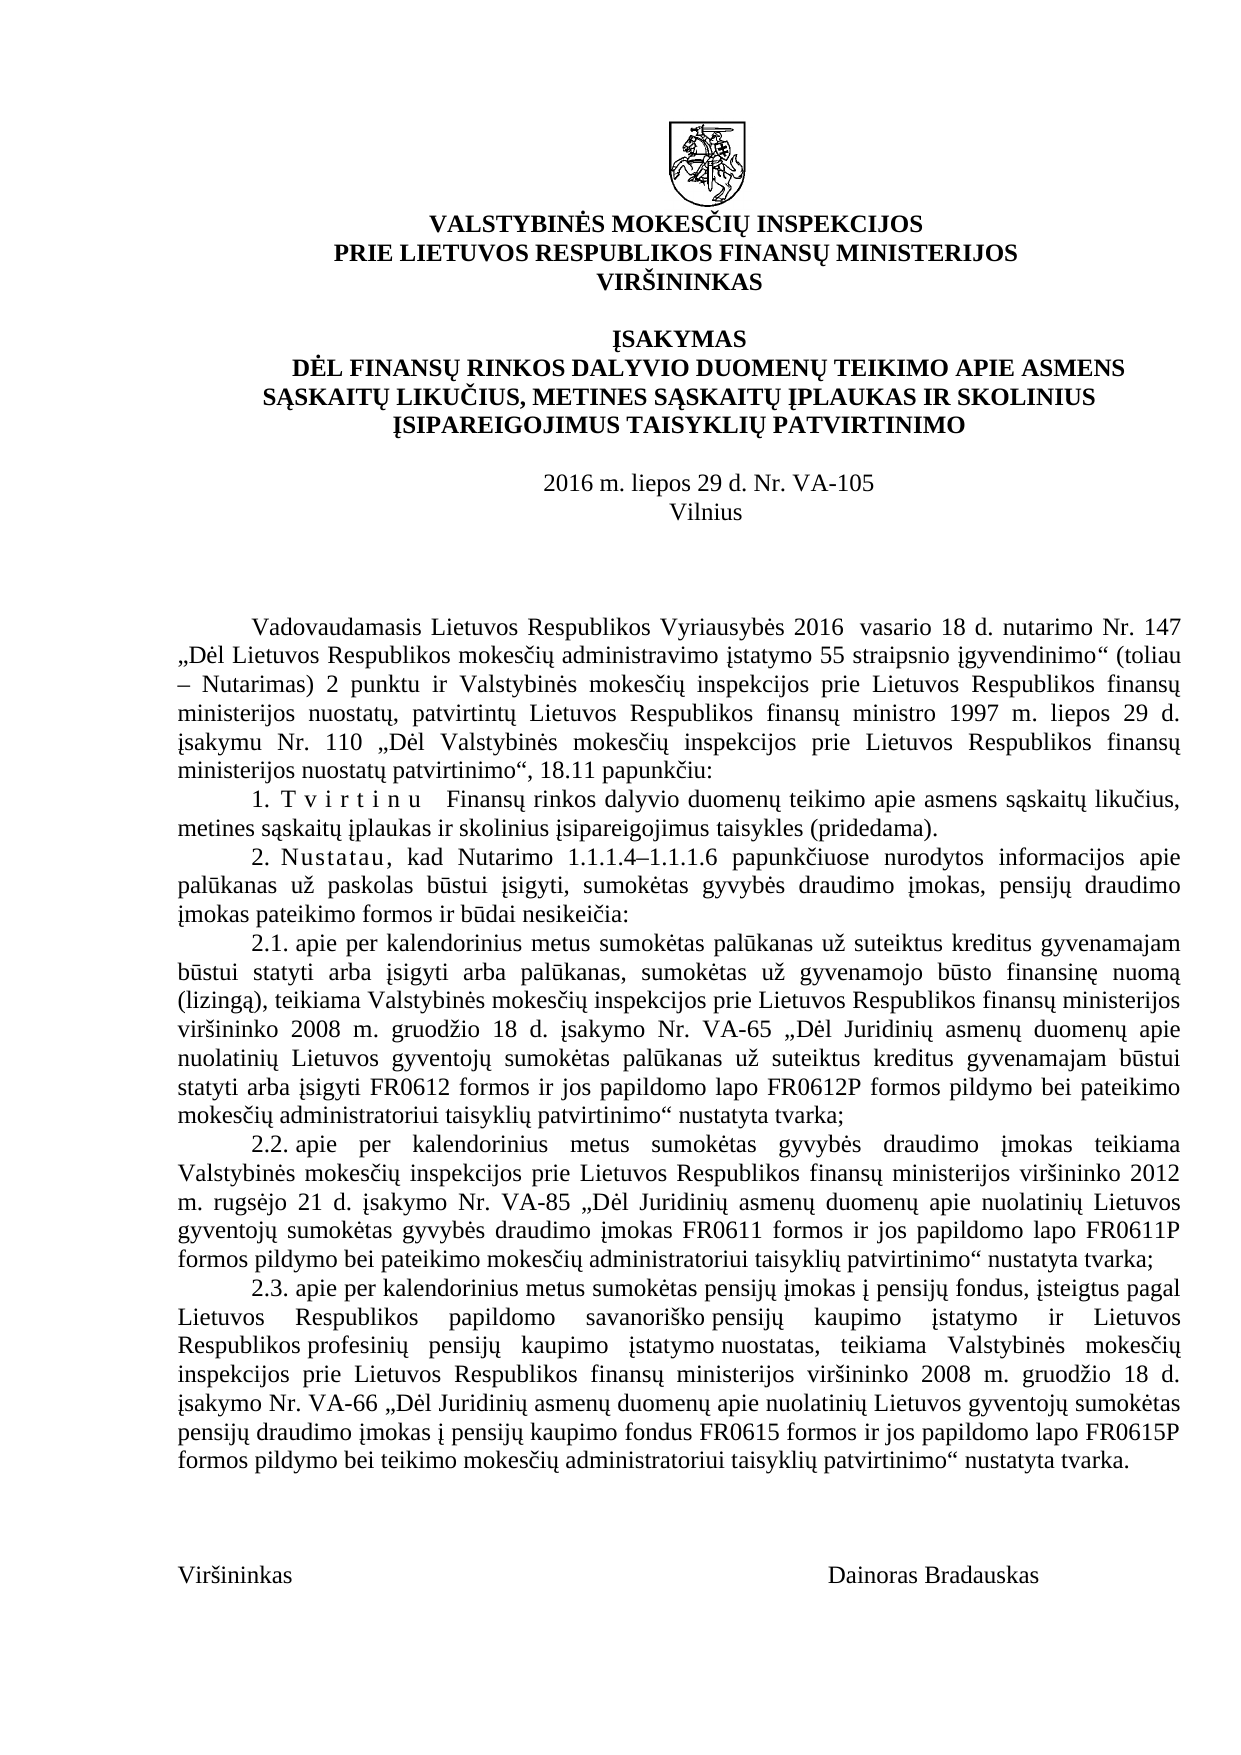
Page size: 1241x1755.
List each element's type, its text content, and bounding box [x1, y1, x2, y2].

text Vadovaudamasis Lietuvos Respublikos Vyriausybės 2016 vasario 18 d. nutarimo Nr. 147 „Dėl Lietuvos Respublikos mokesčių administravimo įstatymo 55 straipsnio įgyvendinimo“ (toliau – Nutarimas) 2 punktu ir Valstybinės mokesčių inspekcijos prie Lietuvos Respublikos finansų ministerijos nuostatų, patvirtintų Lietuvos Respublikos finansų ministro 1997 m. liepos 29 d. įsakymu Nr. 110 „Dėl Valstybinės mokesčių inspekcijos prie Lietuvos Respublikos finansų ministerijos nuostatų patvirtinimo“, 18.11 papunkčiu: [177, 612, 1181, 784]
text 1. Tvirtinu Finansų rinkos dalyvio duomenų teikimo apie asmens sąskaitų likučius, metines sąskaitų įplaukas ir skolinius įsipareigojimus taisykles (pridedama). [177, 784, 1181, 842]
text 2.1. apie per kalendorinius metus sumokėtas palūkanas už suteiktus kreditus gyvenamajam būstui statyti arba įsigyti arba palūkanas, sumokėtas už gyvenamojo būsto finansinę nuomą (lizingą), teikiama Valstybinės mokesčių inspekcijos prie Lietuvos Respublikos finansų ministerijos viršininko 2008 m. gruodžio 18 d. įsakymo Nr. VA-65 „Dėl Juridinių asmenų duomenų apie nuolatinių Lietuvos gyventojų sumokėtas palūkanas už suteiktus kreditus gyvenamajam būstui statyti arba įsigyti FR0612 formos ir jos papildomo lapo FR0612P formos pildymo bei pateikimo mokesčių administratoriui taisyklių patvirtinimo“ nustatyta tvarka; [177, 928, 1181, 1129]
text 2016 m. liepos 29 d. Nr. VA-105 [177, 468, 1181, 497]
text DĖL FINANSŲ RINKOS DALYVIO DUOMENŲ TEIKIMO APIE ASMENS SĄSKAITŲ LIKUČIUS, METINES SĄSKAITŲ ĮPLAUKAS IR SKOLINIUS ĮSIPAREIGOJIMUS TAISYKLIŲ PATVIRTINIMO [177, 353, 1181, 439]
text VALSTYBINĖS MOKESČIŲ INSPEKCIJOS PRIE LIETUVOS RESPUBLIKOS FINANSŲ MINISTERIJOS VIRŠININKAS [177, 209, 1181, 296]
text 2.2. apie per kalendorinius metus sumokėtas gyvybės draudimo įmokas teikiama Valstybinės mokesčių inspekcijos prie Lietuvos Respublikos finansų ministerijos viršininko 2012 m. rugsėjo 21 d. įsakymo Nr. VA-85 „Dėl Juridinių asmenų duomenų apie nuolatinių Lietuvos gyventojų sumokėtas gyvybės draudimo įmokas FR0611 formos ir jos papildomo lapo FR0611P formos pildymo bei pateikimo mokesčių administratoriui taisyklių patvirtinimo“ nustatyta tvarka; [177, 1129, 1181, 1273]
text Viršininkas Dainoras Bradauskas [177, 1561, 1181, 1589]
text 2. Nustatau, kad Nutarimo 1.1.1.4–1.1.1.6 papunkčiuose nurodytos informacijos apie palūkanas už paskolas būstui įsigyti, sumokėtas gyvybės draudimo įmokas, pensijų draudimo įmokas pateikimo formos ir būdai nesikeičia: [177, 842, 1181, 928]
text ĮSAKYMAS [177, 324, 1181, 353]
text Vilnius [177, 497, 1181, 526]
text 2.3. apie per kalendorinius metus sumokėtas pensijų įmokas į pensijų fondus, įsteigtus pagal Lietuvos Respublikos papildomo savanoriško pensijų kaupimo įstatymo ir Lietuvos Respublikos profesinių pensijų kaupimo įstatymo nuostatas, teikiama Valstybinės mokesčių inspekcijos prie Lietuvos Respublikos finansų ministerijos viršininko 2008 m. gruodžio 18 d. įsakymo Nr. VA-66 „Dėl Juridinių asmenų duomenų apie nuolatinių Lietuvos gyventojų sumokėtas pensijų draudimo įmokas į pensijų kaupimo fondus FR0615 formos ir jos papildomo lapo FR0615P formos pildymo bei teikimo mokesčių administratoriui taisyklių patvirtinimo“ nustatyta tvarka. [177, 1273, 1181, 1474]
